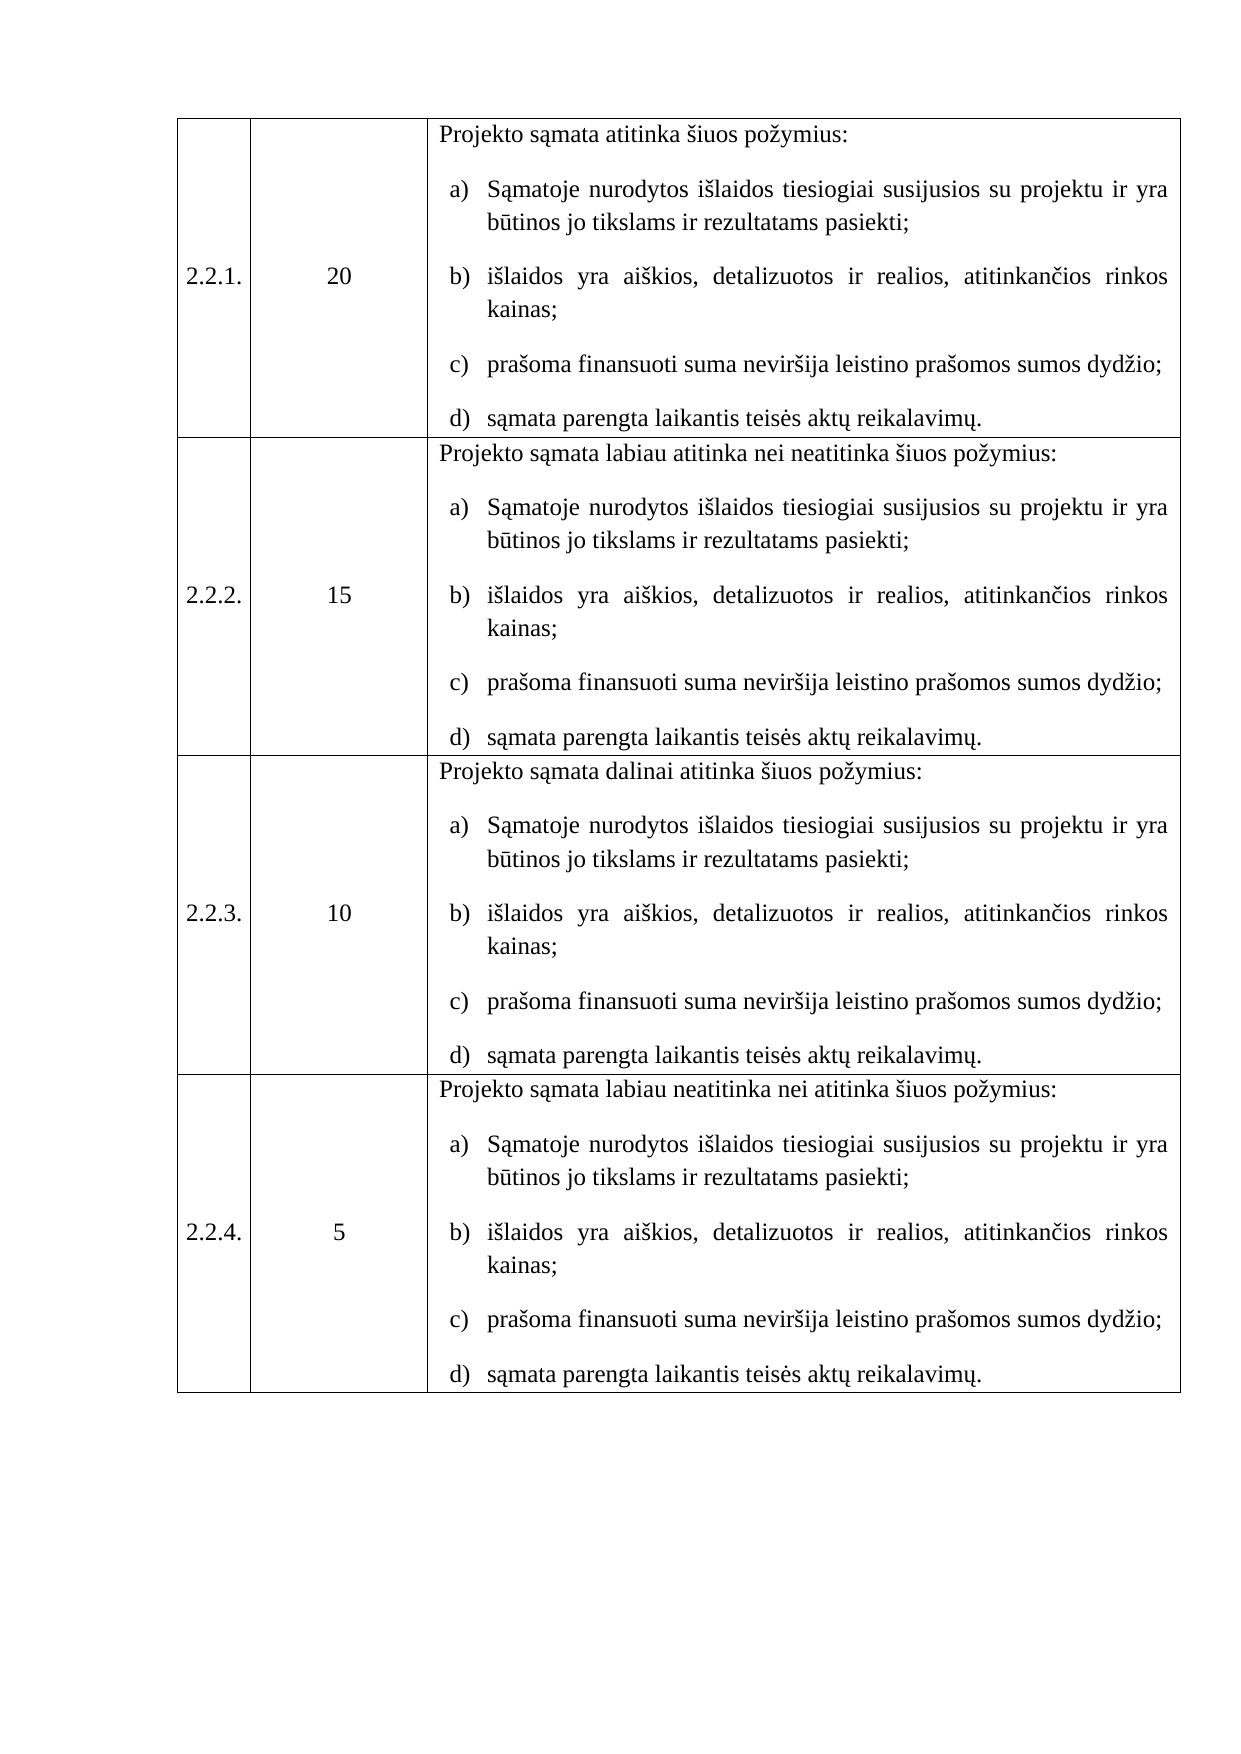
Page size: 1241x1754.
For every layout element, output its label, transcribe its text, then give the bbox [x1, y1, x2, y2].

table_cell 10 [251, 756, 427, 1073]
table_cell Projekto sąmata atitinka šiuos požymius: a) Sąmatoje nurodytos išlaidos tiesiogiai susijusios su projektu ir yra būtinos jo tikslams ir rezultatams pasiekti; b) išlaidos yra aiškios, detalizuotos ir realios, atitinkančios rinkos kainas; c) prašoma finansuoti suma neviršija leistino prašomos sumos dydžio; d) sąmata parengta laikantis teisės aktų reikalavimų. [428, 119, 1180, 437]
table_cell 2.2.4. [178, 1075, 250, 1392]
table_cell Projekto sąmata labiau neatitinka nei atitinka šiuos požymius: a) Sąmatoje nurodytos išlaidos tiesiogiai susijusios su projektu ir yra būtinos jo tikslams ir rezultatams pasiekti; b) išlaidos yra aiškios, detalizuotos ir realios, atitinkančios rinkos kainas; c) prašoma finansuoti suma neviršija leistino prašomos sumos dydžio; d) sąmata parengta laikantis teisės aktų reikalavimų. [428, 1075, 1180, 1392]
table_cell Projekto sąmata dalinai atitinka šiuos požymius: a) Sąmatoje nurodytos išlaidos tiesiogiai susijusios su projektu ir yra būtinos jo tikslams ir rezultatams pasiekti; b) išlaidos yra aiškios, detalizuotos ir realios, atitinkančios rinkos kainas; c) prašoma finansuoti suma neviršija leistino prašomos sumos dydžio; d) sąmata parengta laikantis teisės aktų reikalavimų. [428, 756, 1180, 1073]
table_cell 15 [251, 438, 427, 755]
table_cell 5 [251, 1075, 427, 1392]
table_cell Projekto sąmata labiau atitinka nei neatitinka šiuos požymius: a) Sąmatoje nurodytos išlaidos tiesiogiai susijusios su projektu ir yra būtinos jo tikslams ir rezultatams pasiekti; b) išlaidos yra aiškios, detalizuotos ir realios, atitinkančios rinkos kainas; c) prašoma finansuoti suma neviršija leistino prašomos sumos dydžio; d) sąmata parengta laikantis teisės aktų reikalavimų. [428, 438, 1180, 755]
table_cell 20 [251, 119, 427, 437]
table_cell 2.2.3. [178, 756, 250, 1073]
table_cell 2.2.1. [178, 119, 250, 437]
table_cell 2.2.2. [178, 438, 250, 755]
